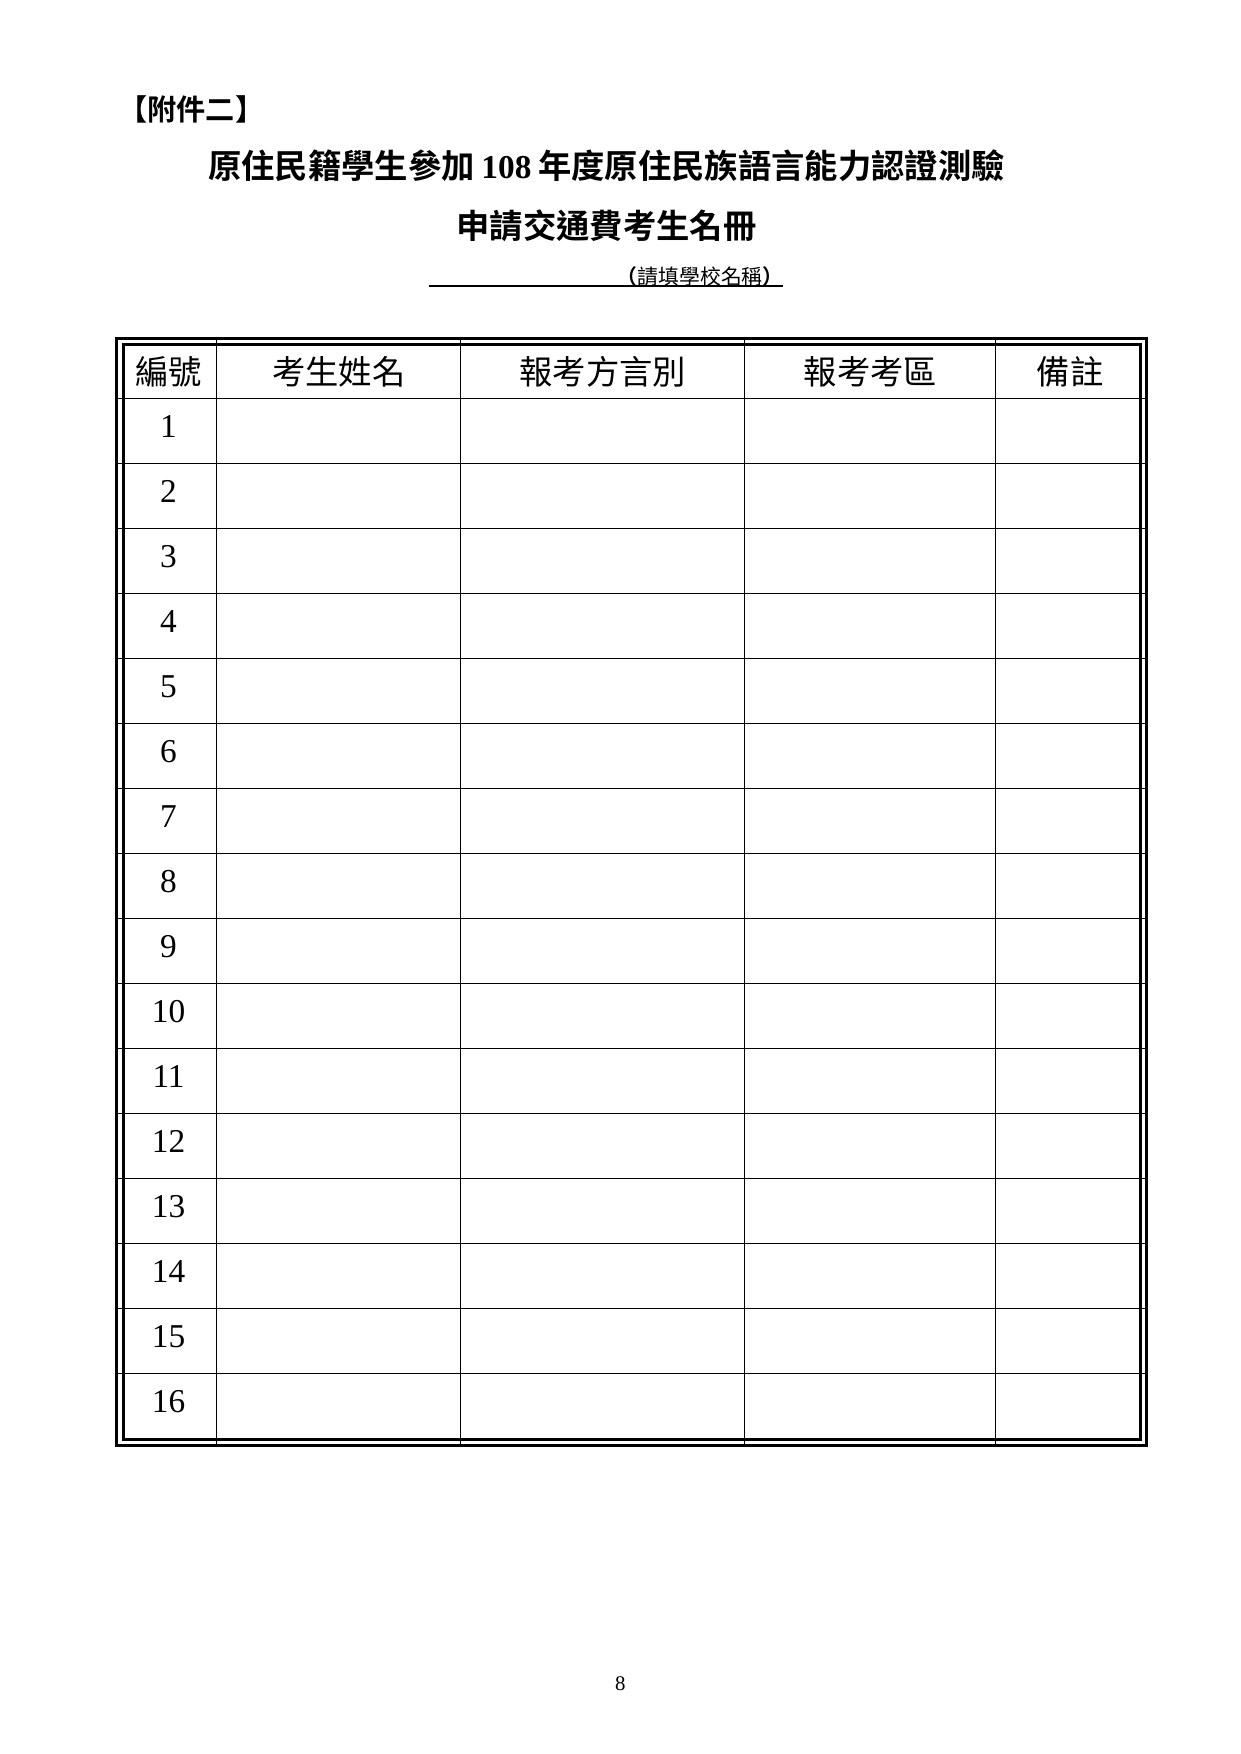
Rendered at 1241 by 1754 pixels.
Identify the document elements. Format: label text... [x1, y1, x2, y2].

table_cell [217, 1179, 460, 1243]
table_cell 15 [125, 1309, 216, 1373]
table_cell [745, 1049, 995, 1113]
table_cell [996, 1309, 1139, 1373]
table_cell [461, 594, 744, 658]
text 申請交通費考生名冊 [118, 200, 1094, 248]
table_cell [745, 854, 995, 918]
table_cell 7 [125, 789, 216, 853]
table_cell [996, 724, 1139, 788]
table_cell [217, 464, 460, 528]
table_header 考生姓名 [217, 346, 460, 398]
table_cell [217, 854, 460, 918]
table_cell 14 [125, 1244, 216, 1308]
table_cell 1 [125, 399, 216, 463]
table_cell [461, 464, 744, 528]
table_cell [217, 984, 460, 1048]
table_cell [217, 399, 460, 463]
table_cell [745, 919, 995, 983]
table_cell 8 [125, 854, 216, 918]
table_cell [996, 919, 1139, 983]
table_cell [461, 984, 744, 1048]
table_cell [217, 1244, 460, 1308]
table_cell [745, 464, 995, 528]
text 【附件二】 [118, 87, 1094, 129]
table_cell [996, 1244, 1139, 1308]
table_cell 6 [125, 724, 216, 788]
table_cell [461, 1114, 744, 1178]
table_cell 5 [125, 659, 216, 723]
table_cell [217, 529, 460, 593]
table_cell 13 [125, 1179, 216, 1243]
table_cell [745, 529, 995, 593]
table_cell [745, 789, 995, 853]
table_cell [461, 789, 744, 853]
table_cell 2 [125, 464, 216, 528]
table_cell [996, 854, 1139, 918]
table_cell [217, 1049, 460, 1113]
table_cell 10 [125, 984, 216, 1048]
table_header 編號 [120, 340, 216, 398]
table_cell 9 [125, 919, 216, 983]
table_cell [996, 399, 1139, 463]
table_cell [461, 724, 744, 788]
table_cell [996, 594, 1139, 658]
table_cell [745, 659, 995, 723]
table_cell [217, 919, 460, 983]
table_cell [461, 1179, 744, 1243]
table_cell [996, 1114, 1139, 1178]
table_cell [745, 1374, 995, 1438]
table_cell [461, 1049, 744, 1113]
table_cell 12 [125, 1114, 216, 1178]
table_cell [996, 464, 1139, 528]
table_cell [996, 659, 1139, 723]
table_cell 16 [125, 1374, 216, 1438]
table_cell [745, 724, 995, 788]
table_header 報考考區 [745, 346, 995, 398]
table_cell [996, 984, 1139, 1048]
table_cell [996, 1049, 1139, 1113]
table_cell [217, 1374, 460, 1438]
table_cell [461, 919, 744, 983]
table_cell [461, 1374, 744, 1438]
table_cell [461, 659, 744, 723]
table_cell [461, 854, 744, 918]
table_cell [745, 1179, 995, 1243]
text （請填學校名稱） [118, 260, 1094, 290]
table_cell [745, 594, 995, 658]
table_cell [745, 399, 995, 463]
table_cell [217, 594, 460, 658]
table_cell [217, 1114, 460, 1178]
table_cell [996, 1179, 1139, 1243]
table_cell [461, 1244, 744, 1308]
table_cell [996, 529, 1139, 593]
table_cell [461, 399, 744, 463]
table_cell 4 [125, 594, 216, 658]
table_header 備註 [996, 340, 1143, 398]
table_header 報考方言別 [461, 346, 744, 398]
table_cell 11 [125, 1049, 216, 1113]
table_cell [217, 789, 460, 853]
table_cell [745, 1114, 995, 1178]
table_cell [745, 1309, 995, 1373]
table_cell [461, 529, 744, 593]
table_cell [745, 984, 995, 1048]
table_cell [996, 789, 1139, 853]
table_cell [461, 1309, 744, 1373]
text 原住民籍學生參加108年度原住民族語言能力認證測驗 [118, 139, 1094, 188]
table_cell [745, 1244, 995, 1308]
table_cell [217, 659, 460, 723]
table_cell [217, 1309, 460, 1373]
table_cell [996, 1374, 1139, 1438]
table_cell [217, 724, 460, 788]
table_cell 3 [125, 529, 216, 593]
